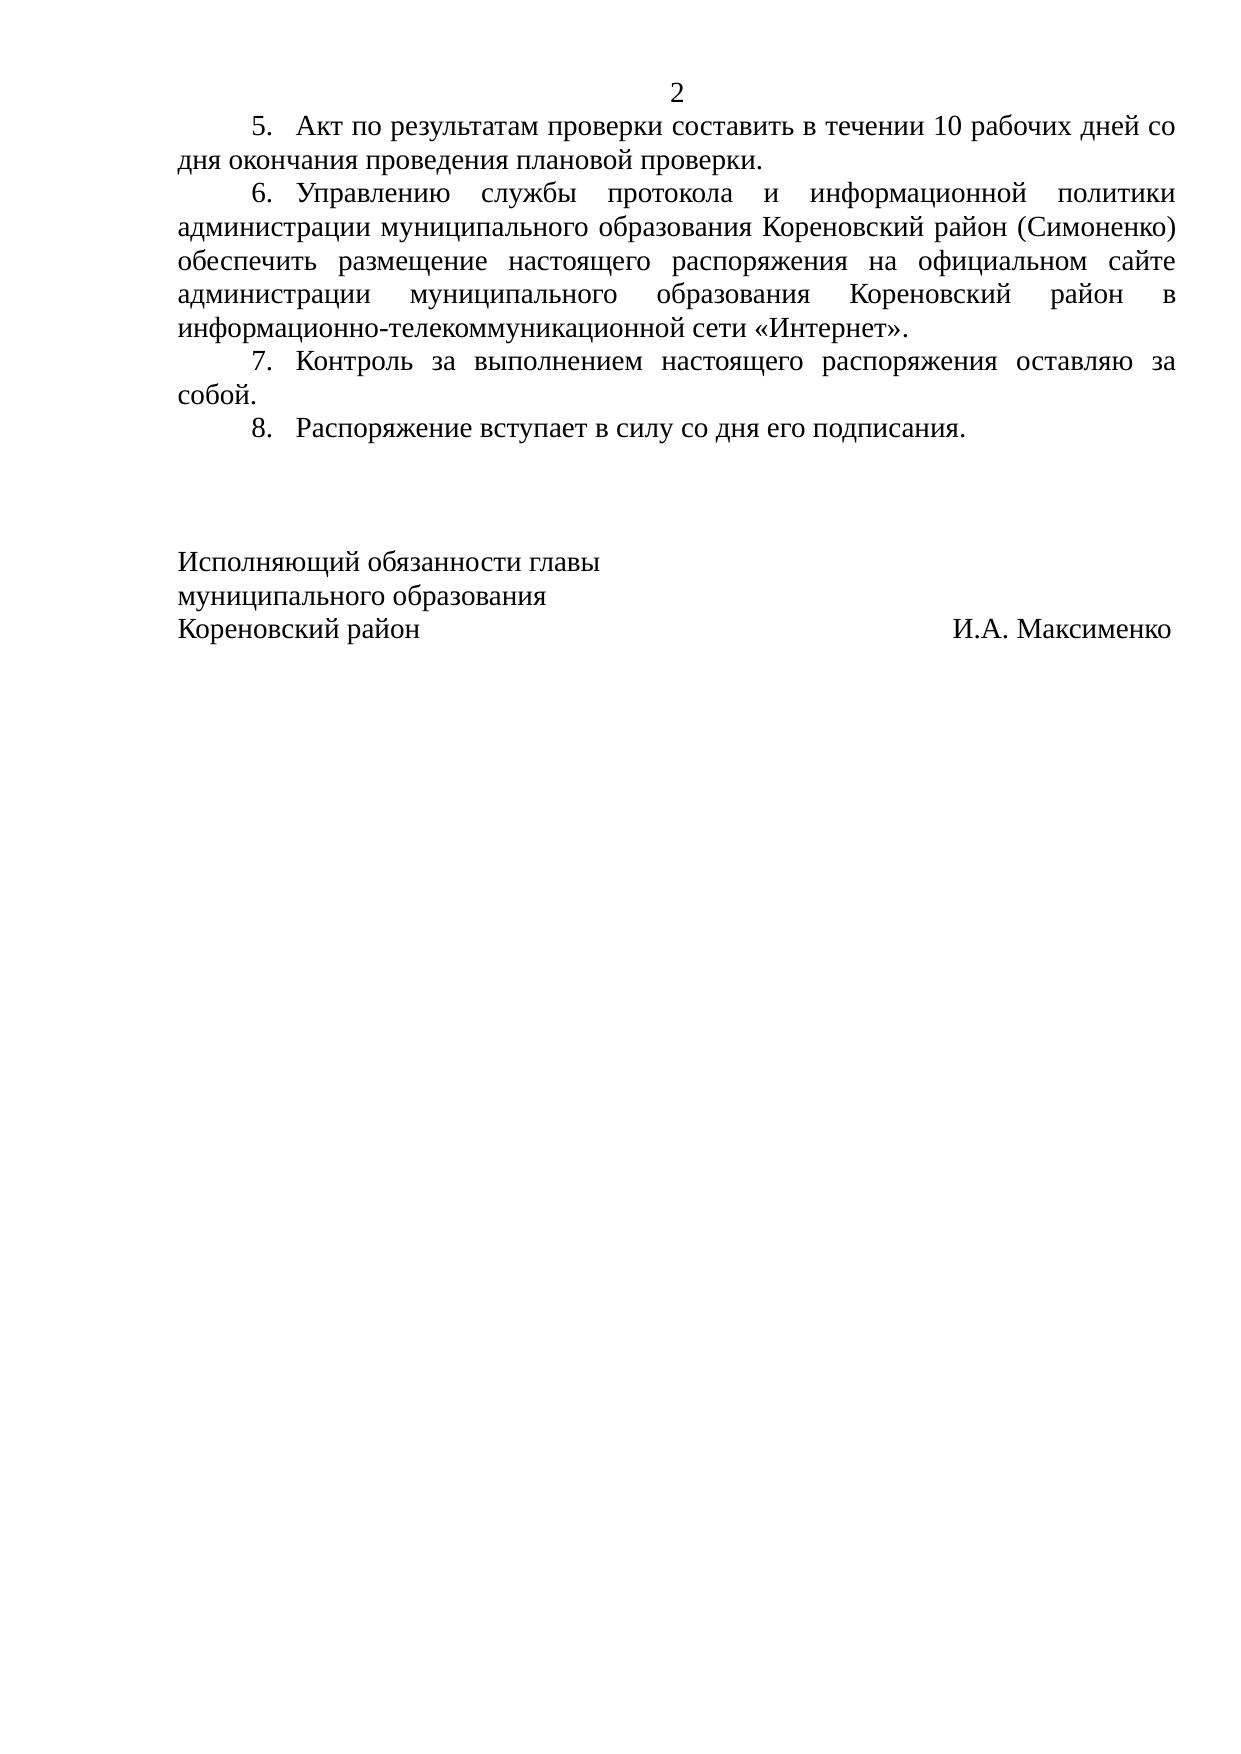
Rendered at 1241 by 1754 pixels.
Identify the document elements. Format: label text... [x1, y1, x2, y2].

text муниципального образования [177, 578, 1177, 612]
text Исполняющий обязанности главы [177, 544, 1177, 578]
text 8. Распоряжение вступает в силу со дня его подписания. [177, 410, 1177, 444]
text Кореновский район И.А. Максименко [177, 612, 1177, 645]
text 5. Акт по результатам проверки составить в течении 10 рабочих дней со дня окончания проведения плановой проверки. [177, 108, 1177, 176]
text 7. Контроль за выполнением настоящего распоряжения оставляю за собой. [177, 343, 1177, 410]
text 6. Управлению службы протокола и информационной политики администрации муниципального образования Кореновский район (Симоненко) обеспечить размещение настоящего распоряжения на официальном сайте администрации муниципального образования Кореновский район в информационно-телекоммуникационной сети «Интернет». [177, 176, 1177, 343]
